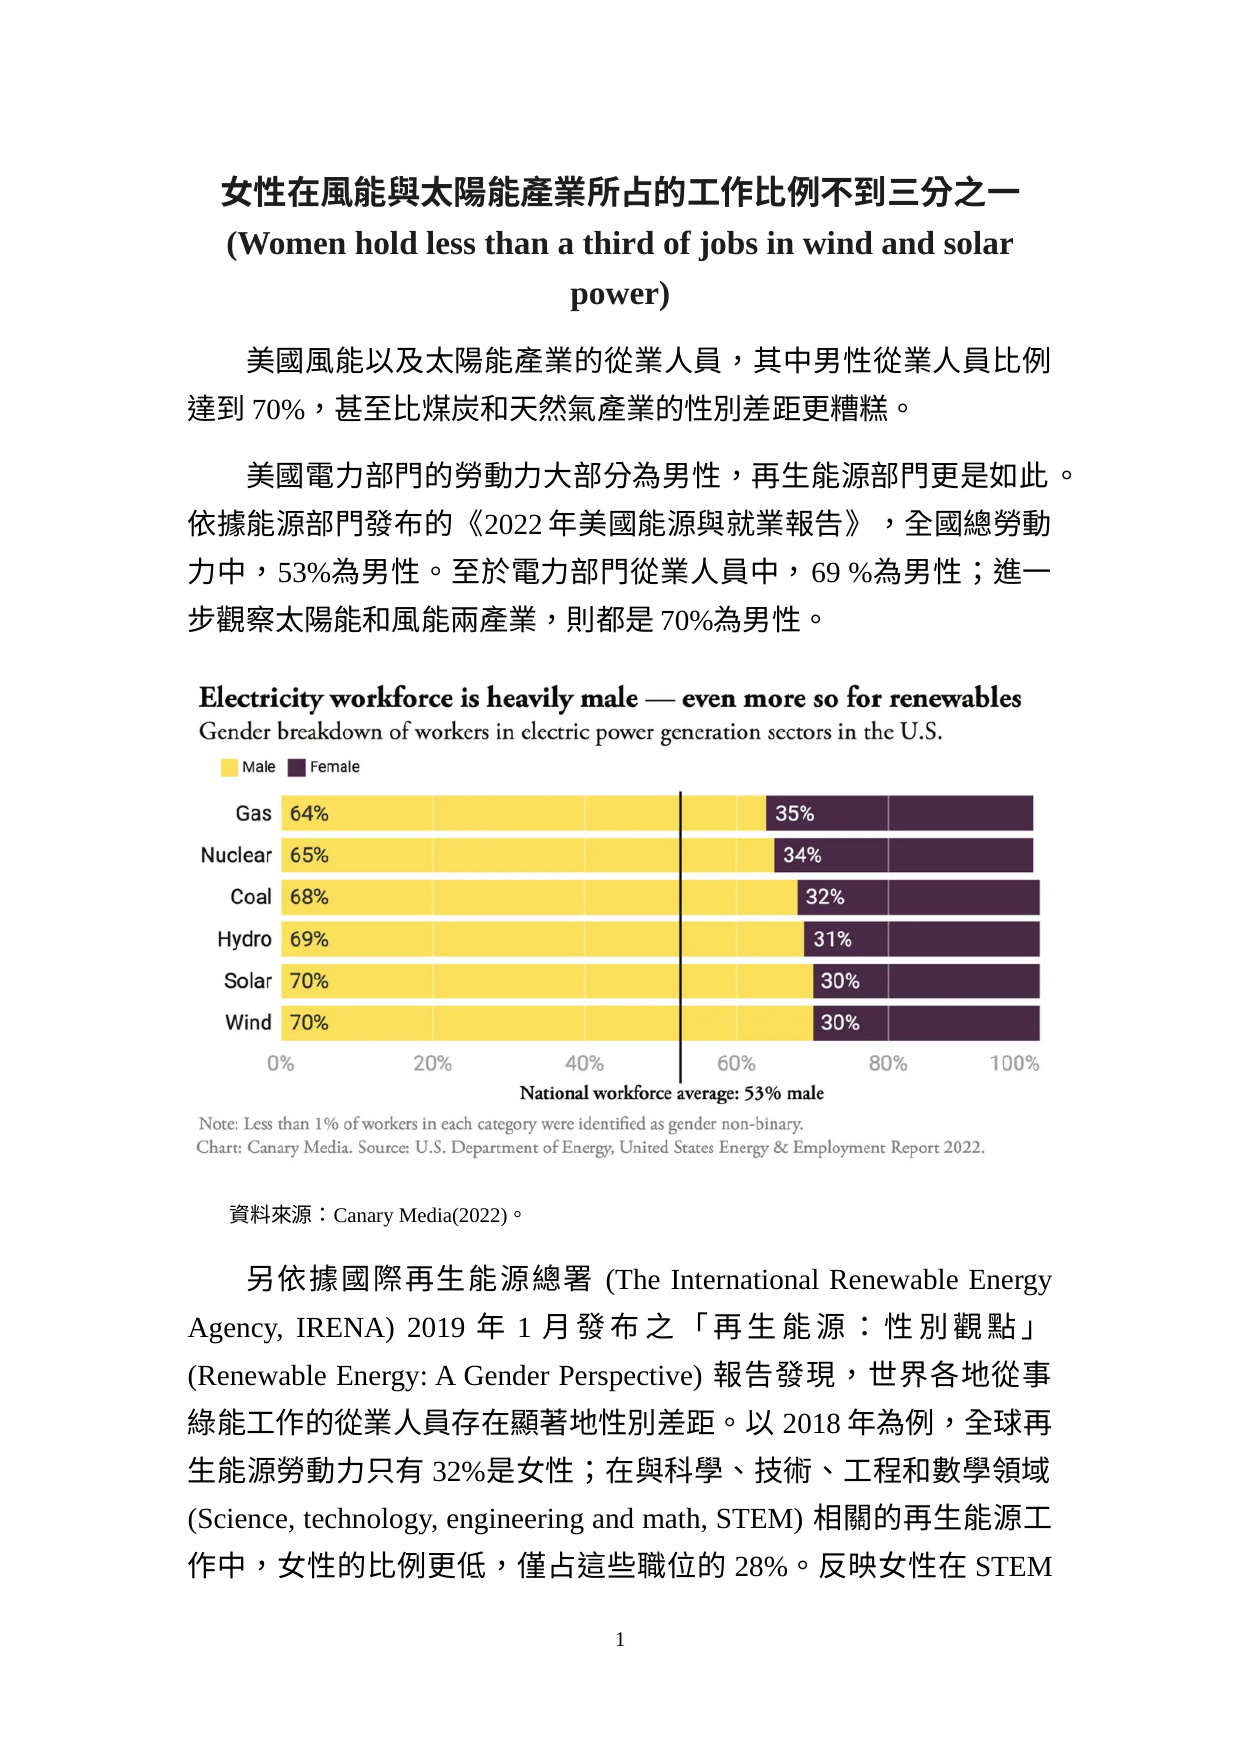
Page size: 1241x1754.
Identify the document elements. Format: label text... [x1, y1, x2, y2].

picture [191, 669, 1049, 1166]
text 美國電力部門的勞動力大部分為男性，再生能源部門更是如此。依據能源部門發布的《2022年美國能源與就業報告》，全國總勞動力中，53%為男性。至於電力部門從業人員中，69 %為男性；進一步觀察太陽能和風能兩產業，則都是70%為男性。 [187, 448, 1053, 639]
subtitle 女性在風能與太陽能產業所占的工作比例不到三分之一 [187, 164, 1053, 214]
text 美國風能以及太陽能產業的從業人員，其中男性從業人員比例達到70%，甚至比煤炭和天然氣產業的性別差距更糟糕。 [187, 333, 1053, 429]
text 資料來源：Canary Media(2022)。 [187, 658, 1053, 1232]
subtitle (Women hold less than a third of jobs in wind and solar power) [187, 214, 1053, 314]
text 另依據國際再生能源總署 (The International Renewable Energy Agency, IRENA) 2019年1月發布之「再生能源：性別觀點」 (Renewable Energy: A Gender Perspective) 報告發現，世界各地從事綠能工作的從業人員存在顯著地性別差距。以2018年為例，全球再生能源勞動力只有32%是女性；在與科學、技術、工程和數學領域(Science, technology, engineering and math, STEM) 相關的再生能源工作中，女性的比例更低，僅占這些職位的28%。反映女性在STEM [187, 1251, 1053, 1586]
